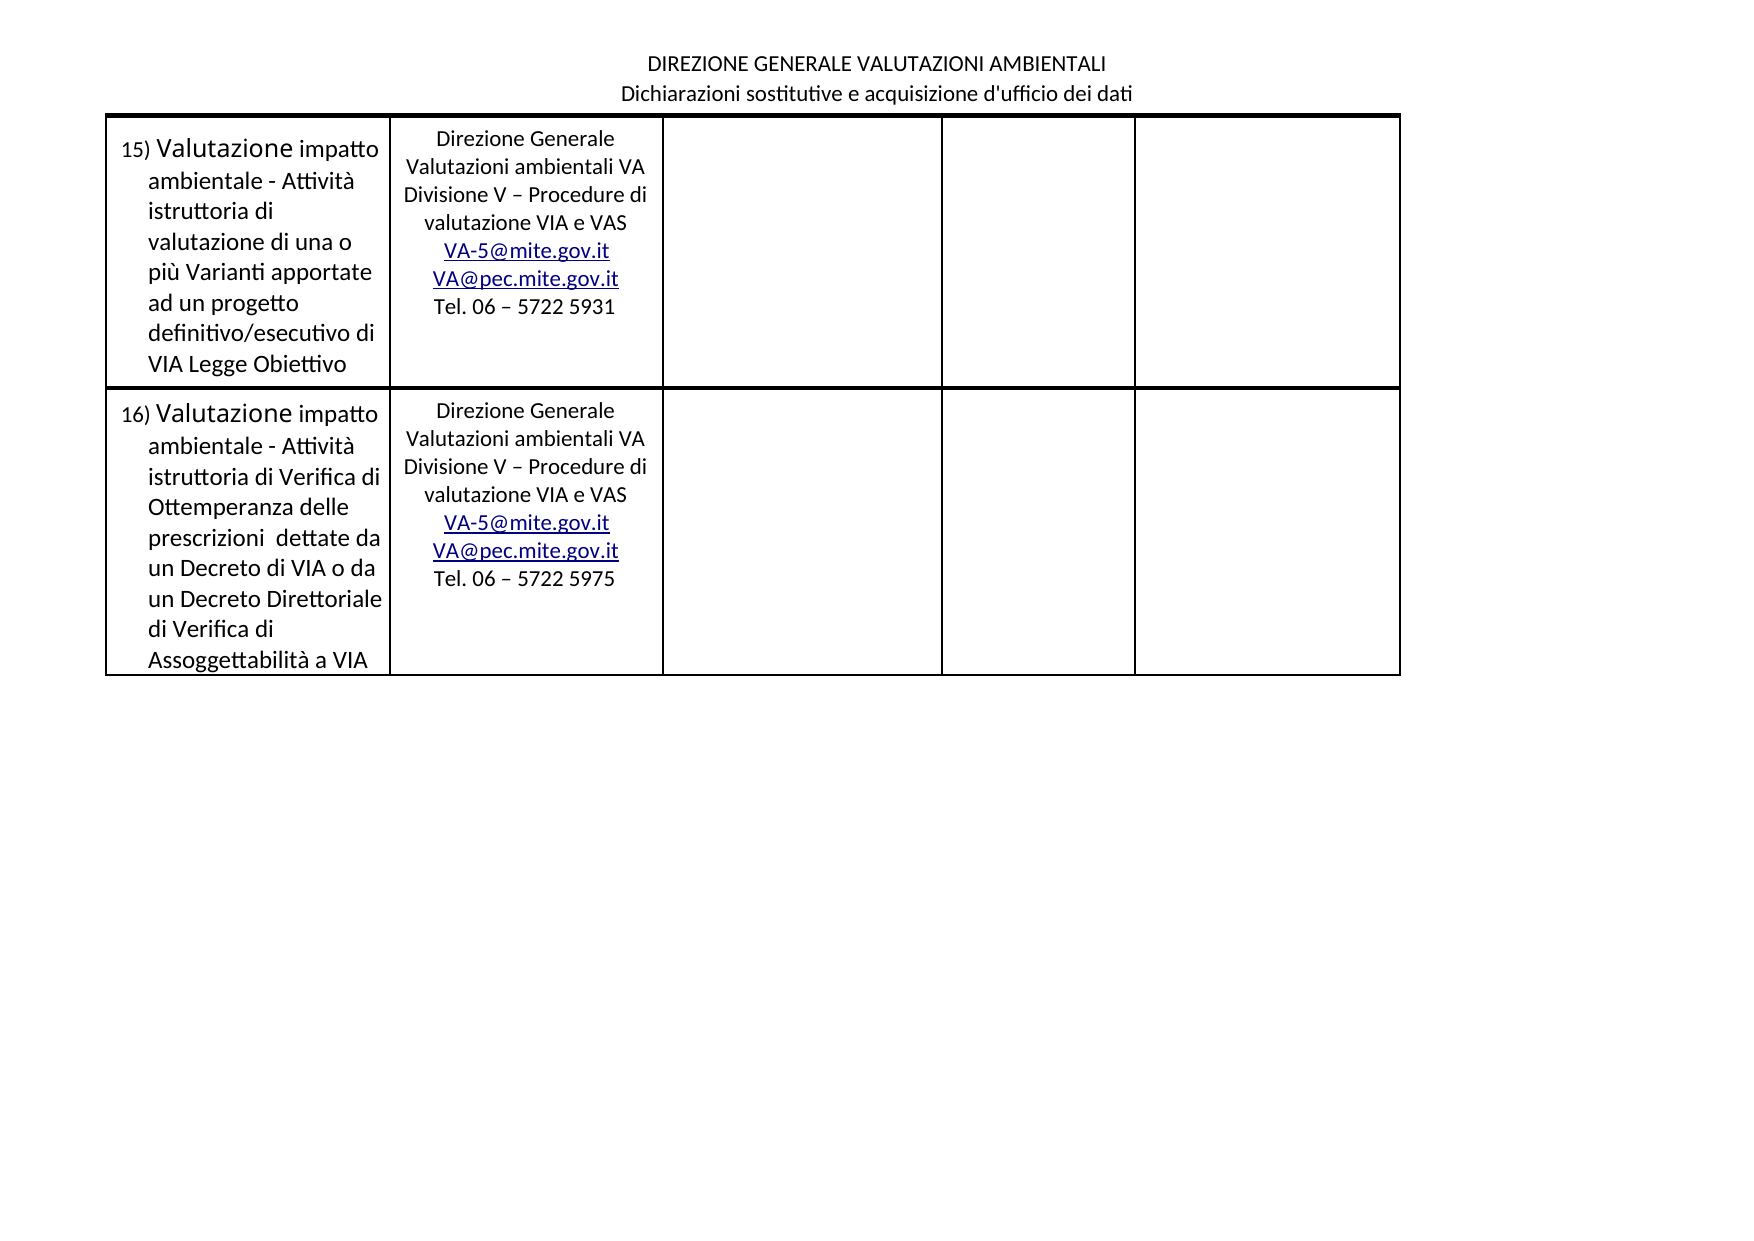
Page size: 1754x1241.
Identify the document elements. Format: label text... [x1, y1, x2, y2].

table_cell [1136, 390, 1399, 674]
table_cell Direzione Generale Valutazioni ambientali VA Divisione V – Procedure di valutazione VIA e VAS VA-5@mite.gov.it VA@pec.mite.gov.it Tel. 06 – 5722 5931 [391, 118, 662, 386]
table_cell Direzione Generale Valutazioni ambientali VA Divisione V – Procedure di valutazione VIA e VAS VA-5@mite.gov.it VA@pec.mite.gov.it Tel. 06 – 5722 5975 [391, 390, 662, 674]
table_cell [943, 118, 1134, 386]
table_cell 16) Valutazione impatto ambientale - Attività istruttoria di Verifica di Ottemperanza delle prescrizioni dettate da un Decreto di VIA o da un Decreto Direttoriale di Verifica di Assoggettabilità a VIA [107, 390, 389, 674]
table_cell 15) Valutazione impatto ambientale - Attività istruttoria di valutazione di una o più Varianti apportate ad un progetto definitivo/esecutivo di VIA Legge Obiettivo [107, 118, 389, 386]
table_cell [1136, 118, 1399, 386]
table_cell [664, 390, 941, 674]
table_cell [664, 118, 941, 386]
table_cell [943, 390, 1134, 674]
